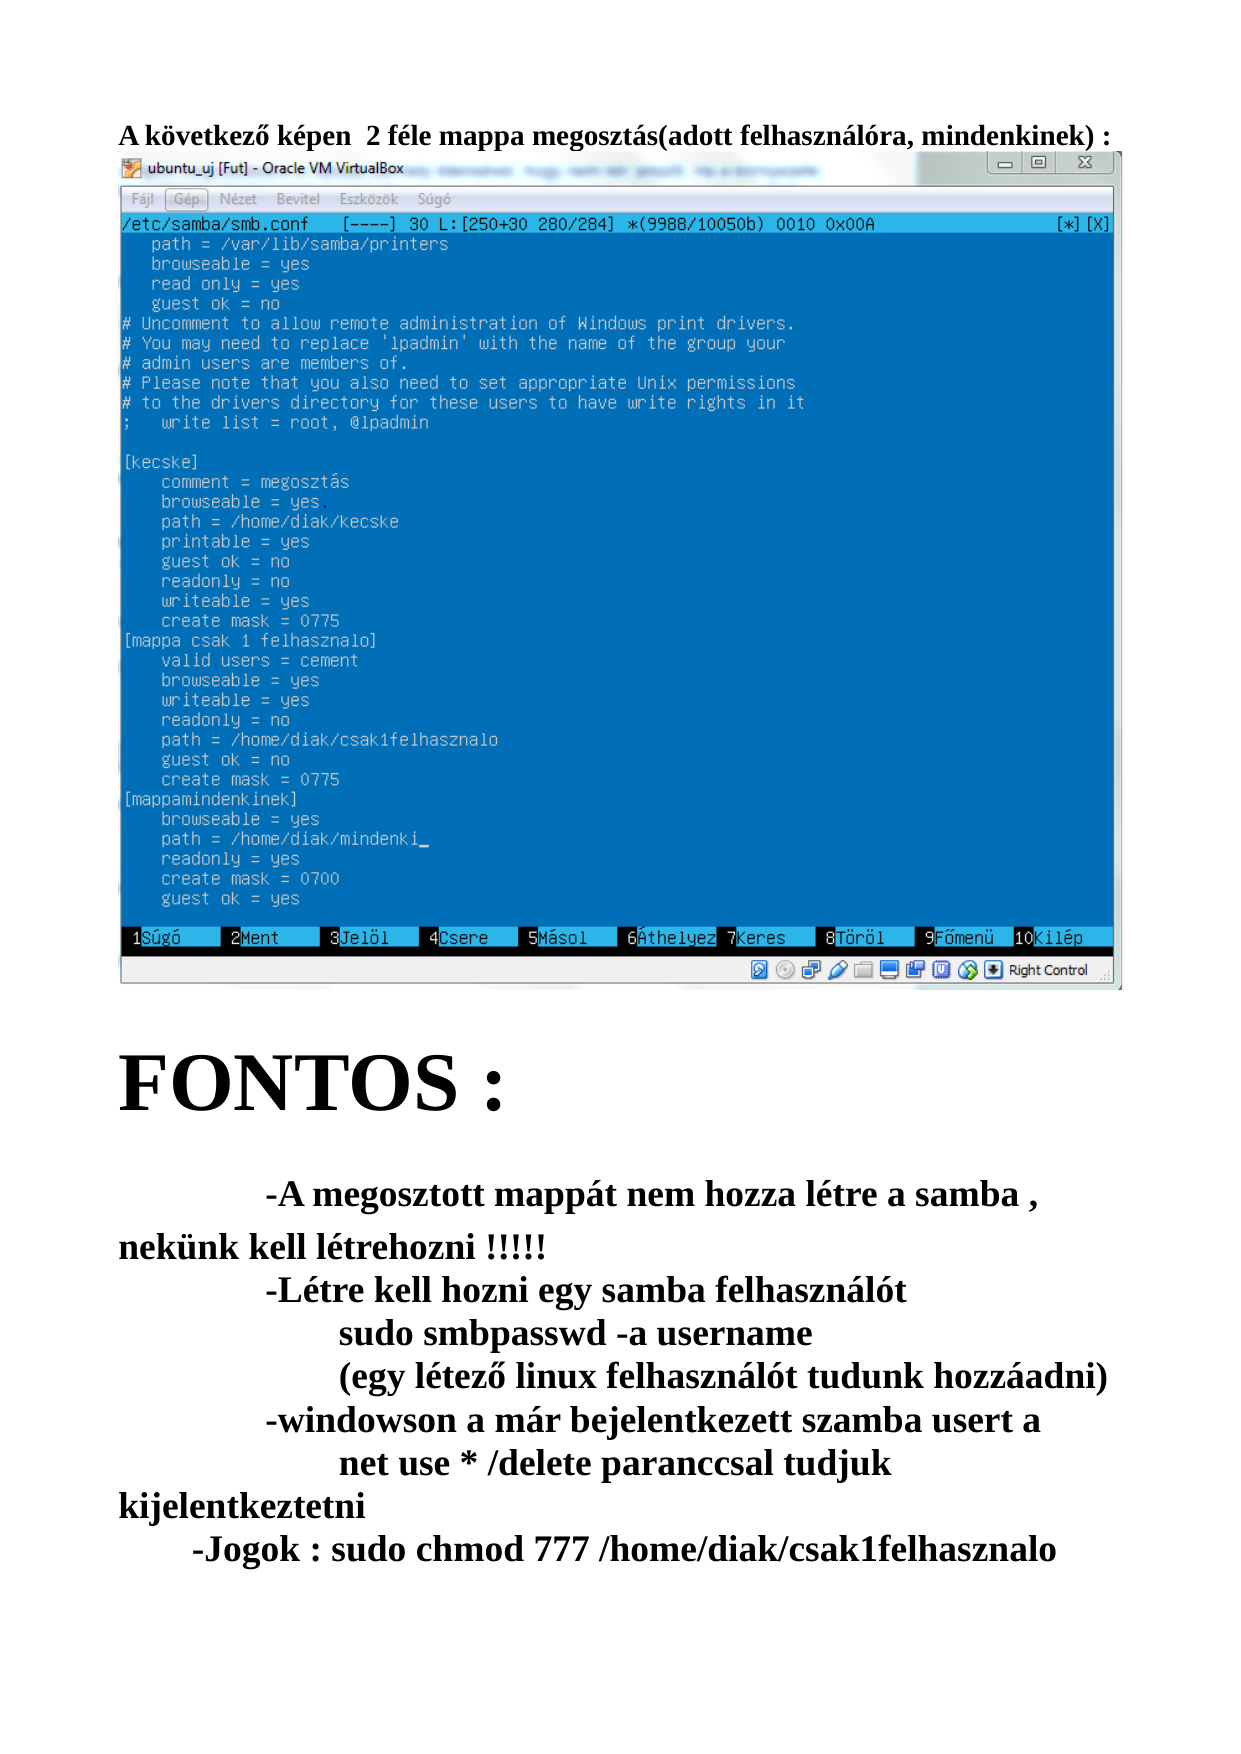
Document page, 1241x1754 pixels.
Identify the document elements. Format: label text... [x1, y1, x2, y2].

picture [118, 151, 1123, 990]
text (egy létező linux felhasználót tudunk hozzáadni) [118, 1354, 1122, 1397]
text -Létre kell hozni egy samba felhasználót [118, 1268, 1122, 1311]
text sudo smbpasswd -a username [118, 1311, 1122, 1354]
text -A megosztott mappát nem hozza létre a samba , nekünk kell létrehozni !!!!! [118, 1129, 1122, 1268]
text net use * /delete paranccsal tudjuk kijelentkeztetni [118, 1440, 1122, 1526]
text FONTOS : [118, 1033, 1122, 1129]
text A következő képen 2 féle mappa megosztás(adott felhasználóra, mindenkinek) : [118, 118, 1122, 151]
text -windowson a már bejelentkezett szamba usert a [118, 1397, 1122, 1440]
text -Jogok : sudo chmod 777 /home/diak/csak1felhasznalo [118, 1526, 1122, 1569]
